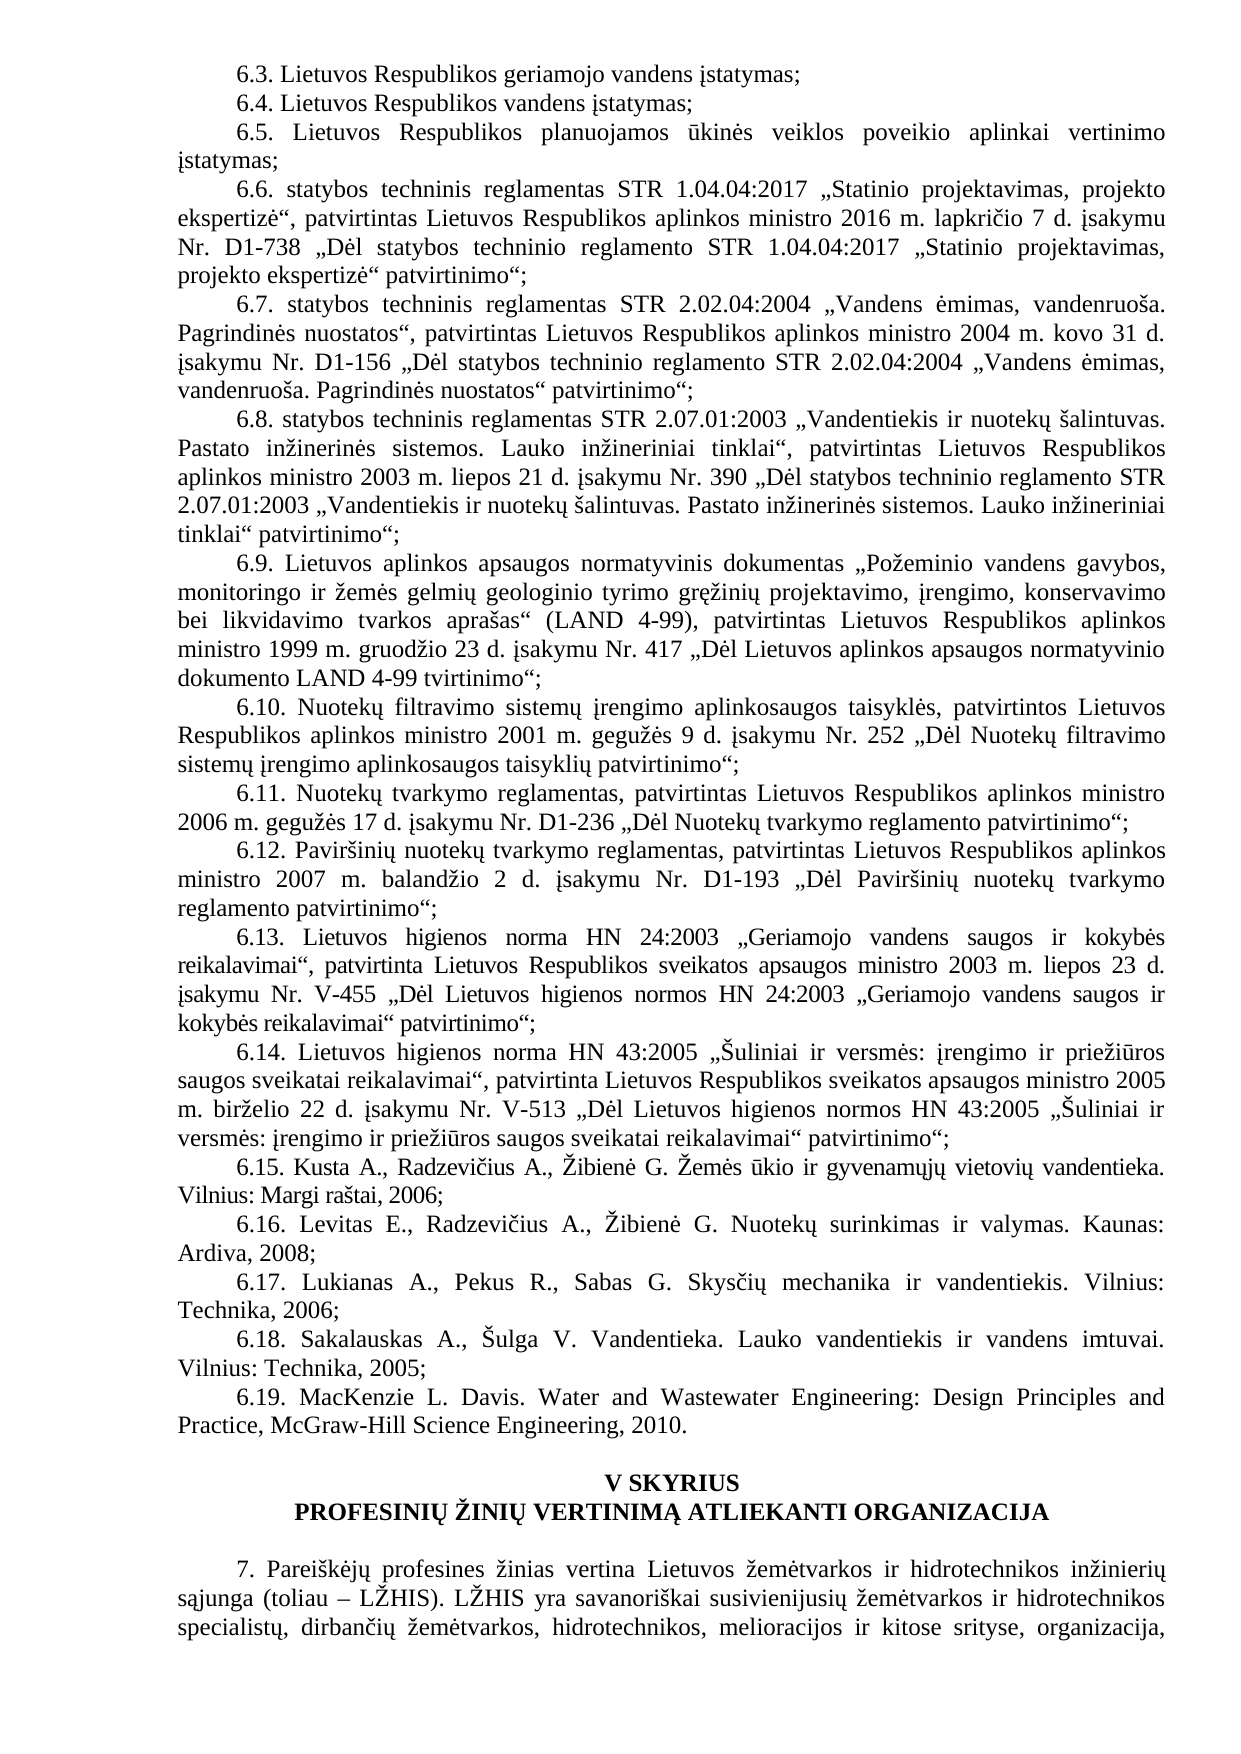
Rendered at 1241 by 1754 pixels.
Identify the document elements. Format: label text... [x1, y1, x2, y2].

text 6.11. Nuotekų tvarkymo reglamentas, patvirtintas Lietuvos Respublikos aplinkos ministro 2006 m. gegužės 17 d. įsakymu Nr. D1-236 „Dėl Nuotekų tvarkymo reglamento patvirtinimo“; [177, 778, 1166, 835]
text 6.17. Lukianas A., Pekus R., Sabas G. Skysčių mechanika ir vandentiekis. Vilnius: Technika, 2006; [177, 1267, 1166, 1324]
text 6.10. Nuotekų filtravimo sistemų įrengimo aplinkosaugos taisyklės, patvirtintos Lietuvos Respublikos aplinkos ministro 2001 m. gegužės 9 d. įsakymu Nr. 252 „Dėl Nuotekų filtravimo sistemų įrengimo aplinkosaugos taisyklių patvirtinimo“; [177, 692, 1166, 778]
text 6.15. Kusta A., Radzevičius A., Žibienė G. Žemės ūkio ir gyvenamųjų vietovių vandentieka. Vilnius: Margi raštai, 2006; [177, 1152, 1166, 1209]
text 6.9. Lietuvos aplinkos apsaugos normatyvinis dokumentas „Požeminio vandens gavybos, monitoringo ir žemės gelmių geologinio tyrimo gręžinių projektavimo, įrengimo, konservavimo bei likvidavimo tvarkos aprašas“ (LAND 4-99), patvirtintas Lietuvos Respublikos aplinkos ministro 1999 m. gruodžio 23 d. įsakymu Nr. 417 „Dėl Lietuvos aplinkos apsaugos normatyvinio dokumento LAND 4-99 tvirtinimo“; [177, 548, 1166, 692]
text 6.18. Sakalauskas A., Šulga V. Vandentieka. Lauko vandentiekis ir vandens imtuvai. Vilnius: Technika, 2005; [177, 1324, 1166, 1382]
text 6.16. Levitas E., Radzevičius A., Žibienė G. Nuotekų surinkimas ir valymas. Kaunas: Ardiva, 2008; [177, 1209, 1166, 1267]
text 6.12. Paviršinių nuotekų tvarkymo reglamentas, patvirtintas Lietuvos Respublikos aplinkos ministro 2007 m. balandžio 2 d. įsakymu Nr. D1-193 „Dėl Paviršinių nuotekų tvarkymo reglamento patvirtinimo“; [177, 835, 1166, 922]
text 7. Pareiškėjų profesines žinias vertina Lietuvos žemėtvarkos ir hidrotechnikos inžinierių sąjunga (toliau – LŽHIS). LŽHIS yra savanoriškai susivienijusių žemėtvarkos ir hidrotechnikos specialistų, dirbančių žemėtvarkos, hidrotechnikos, melioracijos ir kitose srityse, organizacija, [177, 1554, 1166, 1640]
text 6.4. Lietuvos Respublikos vandens įstatymas; [177, 88, 1166, 117]
text 6.14. Lietuvos higienos norma HN 43:2005 „Šuliniai ir versmės: įrengimo ir priežiūros saugos sveikatai reikalavimai“, patvirtinta Lietuvos Respublikos sveikatos apsaugos ministro 2005 m. birželio 22 d. įsakymu Nr. V-513 „Dėl Lietuvos higienos normos HN 43:2005 „Šuliniai ir versmės: įrengimo ir priežiūros saugos sveikatai reikalavimai“ patvirtinimo“; [177, 1037, 1166, 1152]
text 6.3. Lietuvos Respublikos geriamojo vandens įstatymas; [177, 59, 1166, 88]
text 6.6. statybos techninis reglamentas STR 1.04.04:2017 „Statinio projektavimas, projekto ekspertizė“, patvirtintas Lietuvos Respublikos aplinkos ministro 2016 m. lapkričio 7 d. įsakymu Nr. D1-738 „Dėl statybos techninio reglamento STR 1.04.04:2017 „Statinio projektavimas, projekto ekspertizė“ patvirtinimo“; [177, 174, 1166, 289]
text 6.13. Lietuvos higienos norma HN 24:2003 „Geriamojo vandens saugos ir kokybės reikalavimai“, patvirtinta Lietuvos Respublikos sveikatos apsaugos ministro 2003 m. liepos 23 d. įsakymu Nr. V-455 „Dėl Lietuvos higienos normos HN 24:2003 „Geriamojo vandens saugos ir kokybės reikalavimai“ patvirtinimo“; [177, 922, 1166, 1037]
text V SKYRIUS [177, 1468, 1166, 1497]
text PROFESINIŲ ŽINIŲ VERTINIMĄ ATLIEKANTI ORGANIZACIJA [177, 1497, 1166, 1525]
text 6.7. statybos techninis reglamentas STR 2.02.04:2004 „Vandens ėmimas, vandenruoša. Pagrindinės nuostatos“, patvirtintas Lietuvos Respublikos aplinkos ministro 2004 m. kovo 31 d. įsakymu Nr. D1-156 „Dėl statybos techninio reglamento STR 2.02.04:2004 „Vandens ėmimas, vandenruoša. Pagrindinės nuostatos“ patvirtinimo“; [177, 289, 1166, 404]
text 6.19. MacKenzie L. Davis. Water and Wastewater Engineering: Design Principles and Practice, McGraw-Hill Science Engineering, 2010. [177, 1382, 1166, 1439]
text 6.5. Lietuvos Respublikos planuojamos ūkinės veiklos poveikio aplinkai vertinimo įstatymas; [177, 117, 1166, 174]
text 6.8. statybos techninis reglamentas STR 2.07.01:2003 „Vandentiekis ir nuotekų šalintuvas. Pastato inžinerinės sistemos. Lauko inžineriniai tinklai“, patvirtintas Lietuvos Respublikos aplinkos ministro 2003 m. liepos 21 d. įsakymu Nr. 390 „Dėl statybos techninio reglamento STR 2.07.01:2003 „Vandentiekis ir nuotekų šalintuvas. Pastato inžinerinės sistemos. Lauko inžineriniai tinklai“ patvirtinimo“; [177, 404, 1166, 548]
